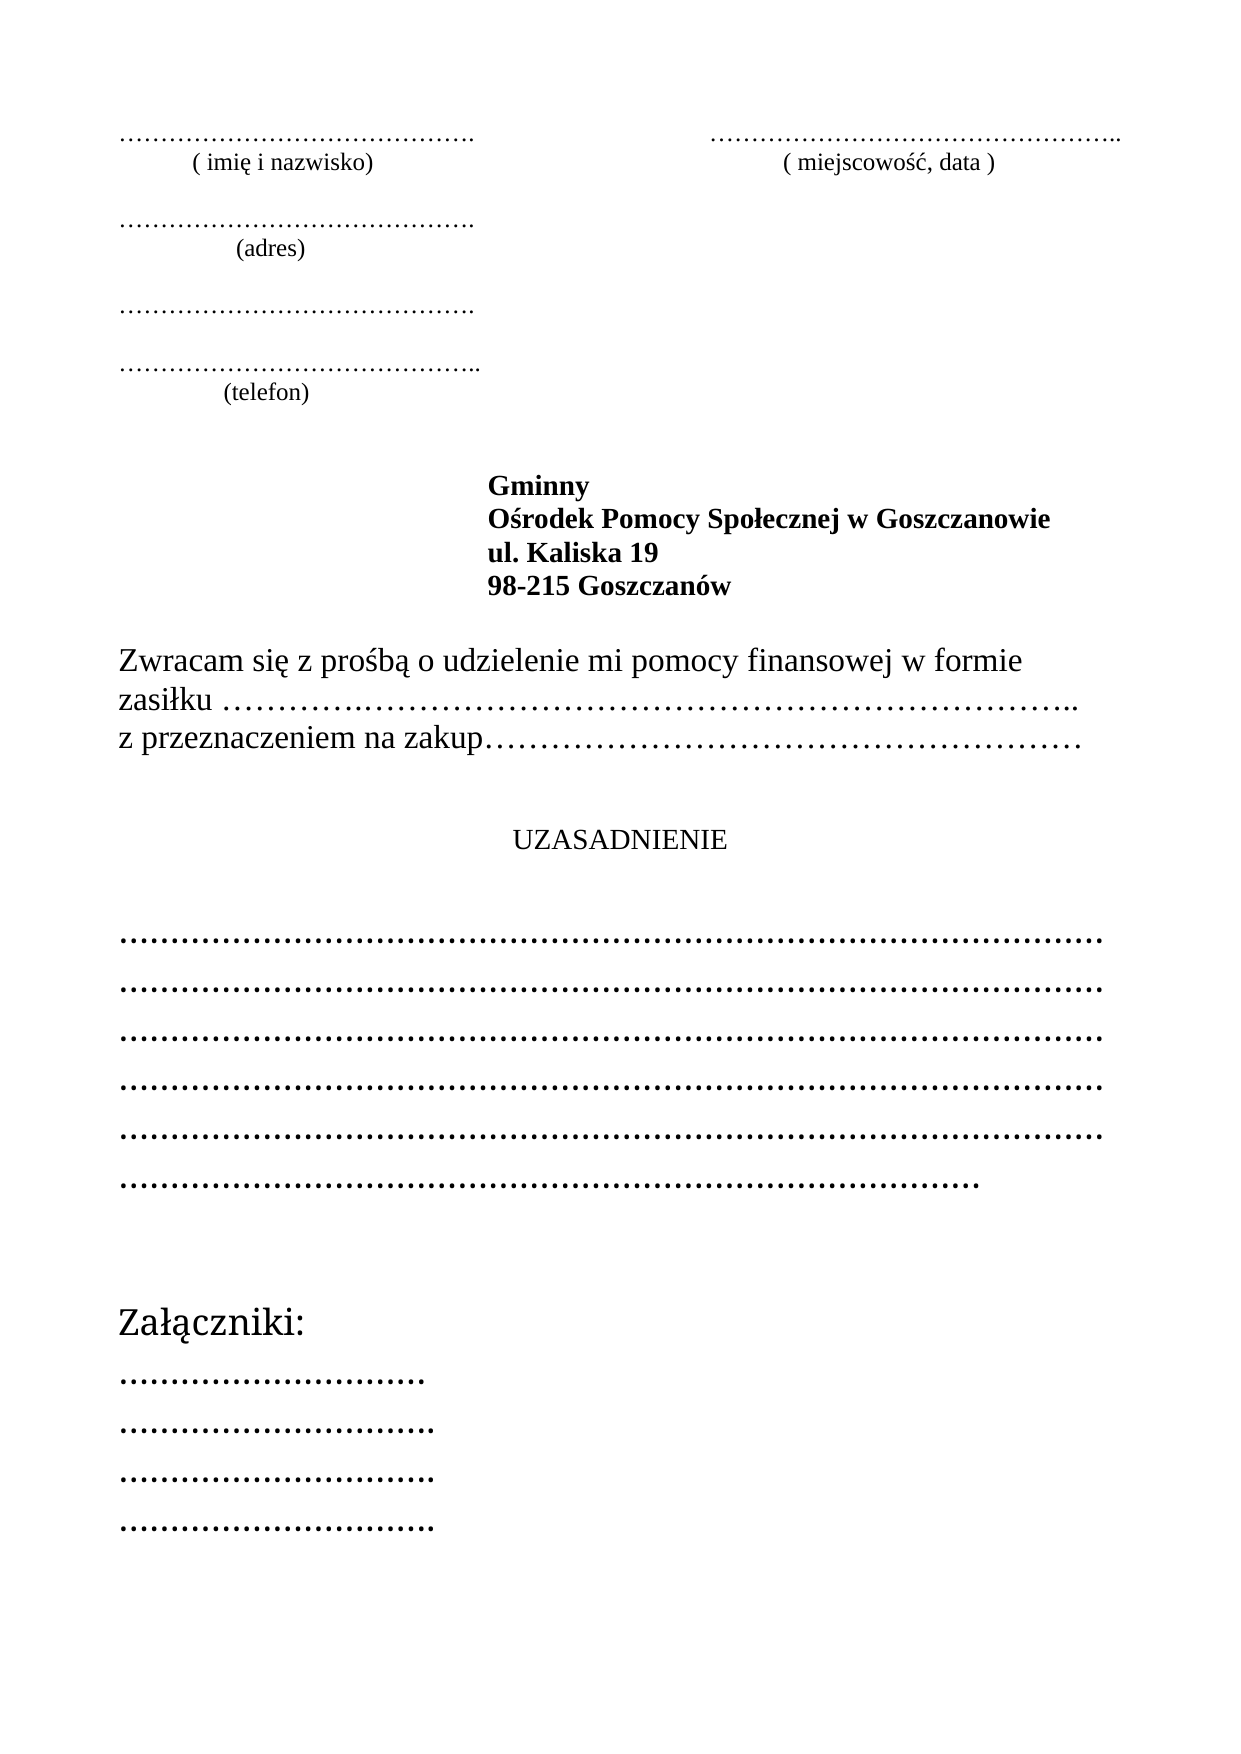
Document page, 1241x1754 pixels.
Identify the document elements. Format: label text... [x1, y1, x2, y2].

text 98-215 Goszczanów [118, 568, 1122, 602]
text ( imię i nazwisko) ( miejscowość, data ) [118, 147, 1122, 176]
text ………………………… [118, 1346, 1122, 1394]
text ul. Kaliska 19 [118, 535, 1122, 568]
text UZASADNIENIE [118, 822, 1122, 856]
text Zwracam się z prośbą o udzielenie mi pomocy finansowej w formie zasiłku ………….……………………………………………………….. [118, 640, 1122, 717]
text …………………………………….. [118, 348, 1122, 377]
text Ośrodek Pomocy Społecznej w Goszczanowie [118, 501, 1122, 535]
text ……………………………………. [118, 291, 1122, 319]
text ……………………………………. [118, 204, 1122, 233]
text …………………………. [118, 1443, 1122, 1492]
text ……………………………………. ………………………………………….. [118, 118, 1122, 147]
text z przeznaczeniem na zakup……………………………………………… [118, 717, 1122, 755]
text …………………………………………………………………………………………………………………………………………………………………………………………………………………………………………………………………………………………………………………………………………………………………………………………………………………………………………………………………………………………………………………… [118, 905, 1122, 1199]
text …………………………. [118, 1394, 1122, 1443]
text (telefon) [118, 377, 1122, 406]
text (adres) [118, 233, 1122, 262]
text Gminny [118, 468, 1122, 501]
text Załączniki: [118, 1297, 1122, 1346]
text …………………………. [118, 1492, 1122, 1541]
